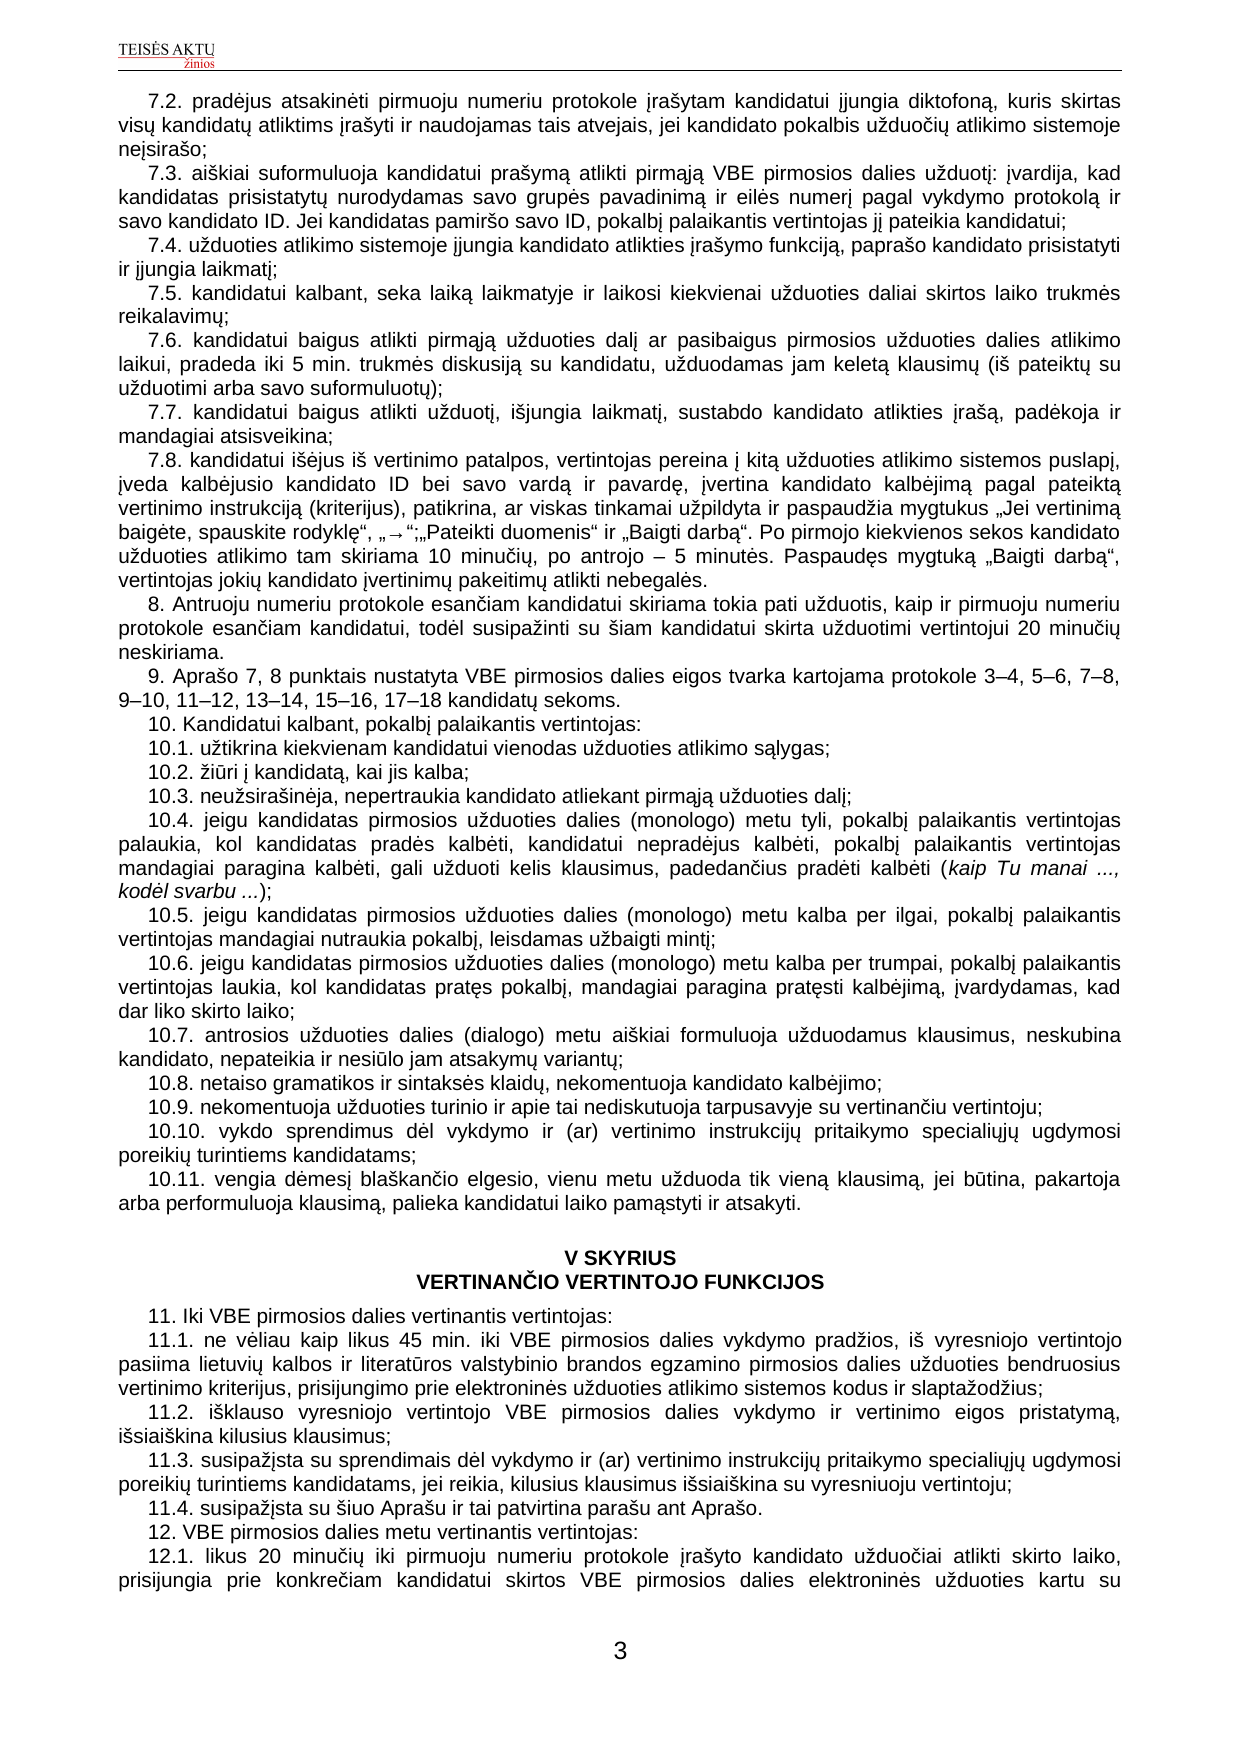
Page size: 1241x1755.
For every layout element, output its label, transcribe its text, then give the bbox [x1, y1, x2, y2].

text 12. VBE pirmosios dalies metu vertinantis vertintojas: [118, 1520, 1122, 1544]
text 11.2. išklauso vyresniojo vertintojo VBE pirmosios dalies vykdymo ir vertinimo eigos pristatymą, išsiaiškina kilusius klausimus; [118, 1400, 1122, 1448]
text 11. Iki VBE pirmosios dalies vertinantis vertintojas: [118, 1304, 1122, 1328]
text 7.5. kandidatui kalbant, seka laiką laikmatyje ir laikosi kiekvienai užduoties daliai skirtos laiko trukmės reikalavimų; [118, 280, 1122, 328]
text 7.4. užduoties atlikimo sistemoje įjungia kandidato atlikties įrašymo funkciją, paprašo kandidato prisistatyti ir įjungia laikmatį; [118, 232, 1122, 280]
text 7.2. pradėjus atsakinėti pirmuoju numeriu protokole įrašytam kandidatui įjungia diktofoną, kuris skirtas visų kandidatų atliktims įrašyti ir naudojamas tais atvejais, jei kandidato pokalbis užduočių atlikimo sistemoje neįsirašo; [118, 89, 1122, 161]
text 10. Kandidatui kalbant, pokalbį palaikantis vertintojas: [118, 712, 1122, 736]
text 10.11. vengia dėmesį blaškančio elgesio, vienu metu užduoda tik vieną klausimą, jei būtina, pakartoja arba performuluoja klausimą, palieka kandidatui laiko pamąstyti ir atsakyti. [118, 1167, 1122, 1215]
text 11.1. ne vėliau kaip likus 45 min. iki VBE pirmosios dalies vykdymo pradžios, iš vyresniojo vertintojo pasiima lietuvių kalbos ir literatūros valstybinio brandos egzamino pirmosios dalies užduoties bendruosius vertinimo kriterijus, prisijungimo prie elektroninės užduoties atlikimo sistemos kodus ir slaptažodžius; [118, 1328, 1122, 1400]
text 11.3. susipažįsta su sprendimais dėl vykdymo ir (ar) vertinimo instrukcijų pritaikymo specialiųjų ugdymosi poreikių turintiems kandidatams, jei reikia, kilusius klausimus išsiaiškina su vyresniuoju vertintoju; [118, 1448, 1122, 1496]
text 10.2. žiūri į kandidatą, kai jis kalba; [118, 759, 1122, 783]
text 8. Antruoju numeriu protokole esančiam kandidatui skiriama tokia pati užduotis, kaip ir pirmuoju numeriu protokole esančiam kandidatui, todėl susipažinti su šiam kandidatui skirta užduotimi vertintojui 20 minučių neskiriama. [118, 592, 1122, 664]
text 10.8. netaiso gramatikos ir sintaksės klaidų, nekomentuoja kandidato kalbėjimo; [118, 1071, 1122, 1095]
text 10.4. jeigu kandidatas pirmosios užduoties dalies (monologo) metu tyli, pokalbį palaikantis vertintojas palaukia, kol kandidatas pradės kalbėti, kandidatui nepradėjus kalbėti, pokalbį palaikantis vertintojas mandagiai paragina kalbėti, gali užduoti kelis klausimus, padedančius pradėti kalbėti (kaip Tu manai ..., kodėl svarbu ...); [118, 807, 1122, 903]
text 9. Aprašo 7, 8 punktais nustatyta VBE pirmosios dalies eigos tvarka kartojama protokole 3–4, 5–6, 7–8, 9–10, 11–12, 13–14, 15–16, 17–18 kandidatų sekoms. [118, 664, 1122, 712]
text 7.8. kandidatui išėjus iš vertinimo patalpos, vertintojas pereina į kitą užduoties atlikimo sistemos puslapį, įveda kalbėjusio kandidato ID bei savo vardą ir pavardę, įvertina kandidato kalbėjimą pagal pateiktą vertinimo instrukciją (kriterijus), patikrina, ar viskas tinkamai užpildyta ir paspaudžia mygtukus „Jei vertinimą baigėte, spauskite rodyklę“, „→“;„Pateikti duomenis“ ir „Baigti darbą“. Po pirmojo kiekvienos sekos kandidato užduoties atlikimo tam skiriama 10 minučių, po antrojo – 5 minutės. Paspaudęs mygtuką „Baigti darbą“, vertintojas jokių kandidato įvertinimų pakeitimų atlikti nebegalės. [118, 448, 1122, 592]
text 10.5. jeigu kandidatas pirmosios užduoties dalies (monologo) metu kalba per ilgai, pokalbį palaikantis vertintojas mandagiai nutraukia pokalbį, leisdamas užbaigti mintį; [118, 903, 1122, 951]
text 7.7. kandidatui baigus atlikti užduotį, išjungia laikmatį, sustabdo kandidato atlikties įrašą, padėkoja ir mandagiai atsisveikina; [118, 400, 1122, 448]
text 10.6. jeigu kandidatas pirmosios užduoties dalies (monologo) metu kalba per trumpai, pokalbį palaikantis vertintojas laukia, kol kandidatas pratęs pokalbį, mandagiai paragina pratęsti kalbėjimą, įvardydamas, kad dar liko skirto laiko; [118, 951, 1122, 1023]
text 10.9. nekomentuoja užduoties turinio ir apie tai nediskutuoja tarpusavyje su vertinančiu vertintoju; [118, 1095, 1122, 1119]
text 10.7. antrosios užduoties dalies (dialogo) metu aiškiai formuluoja užduodamus klausimus, neskubina kandidato, nepateikia ir nesiūlo jam atsakymų variantų; [118, 1023, 1122, 1071]
text 12.1. likus 20 minučių iki pirmuoju numeriu protokole įrašyto kandidato užduočiai atlikti skirto laiko, prisijungia prie konkrečiam kandidatui skirtos VBE pirmosios dalies elektroninės užduoties kartu su [118, 1544, 1122, 1592]
text 7.3. aiškiai suformuluoja kandidatui prašymą atlikti pirmąją VBE pirmosios dalies užduotį: įvardija, kad kandidatas prisistatytų nurodydamas savo grupės pavadinimą ir eilės numerį pagal vykdymo protokolą ir savo kandidato ID. Jei kandidatas pamiršo savo ID, pokalbį palaikantis vertintojas jį pateikia kandidatui; [118, 161, 1122, 232]
text V SKYRIUS VERTINANČIO VERTINTOJO FUNKCIJOS [118, 1246, 1122, 1294]
text 10.1. užtikrina kiekvienam kandidatui vienodas užduoties atlikimo sąlygas; [118, 736, 1122, 759]
text 11.4. susipažįsta su šiuo Aprašu ir tai patvirtina parašu ant Aprašo. [118, 1496, 1122, 1520]
text 10.3. neužsirašinėja, nepertraukia kandidato atliekant pirmąją užduoties dalį; [118, 783, 1122, 807]
text 7.6. kandidatui baigus atlikti pirmąją užduoties dalį ar pasibaigus pirmosios užduoties dalies atlikimo laikui, pradeda iki 5 min. trukmės diskusiją su kandidatu, užduodamas jam keletą klausimų (iš pateiktų su užduotimi arba savo suformuluotų); [118, 328, 1122, 400]
text 10.10. vykdo sprendimus dėl vykdymo ir (ar) vertinimo instrukcijų pritaikymo specialiųjų ugdymosi poreikių turintiems kandidatams; [118, 1119, 1122, 1167]
